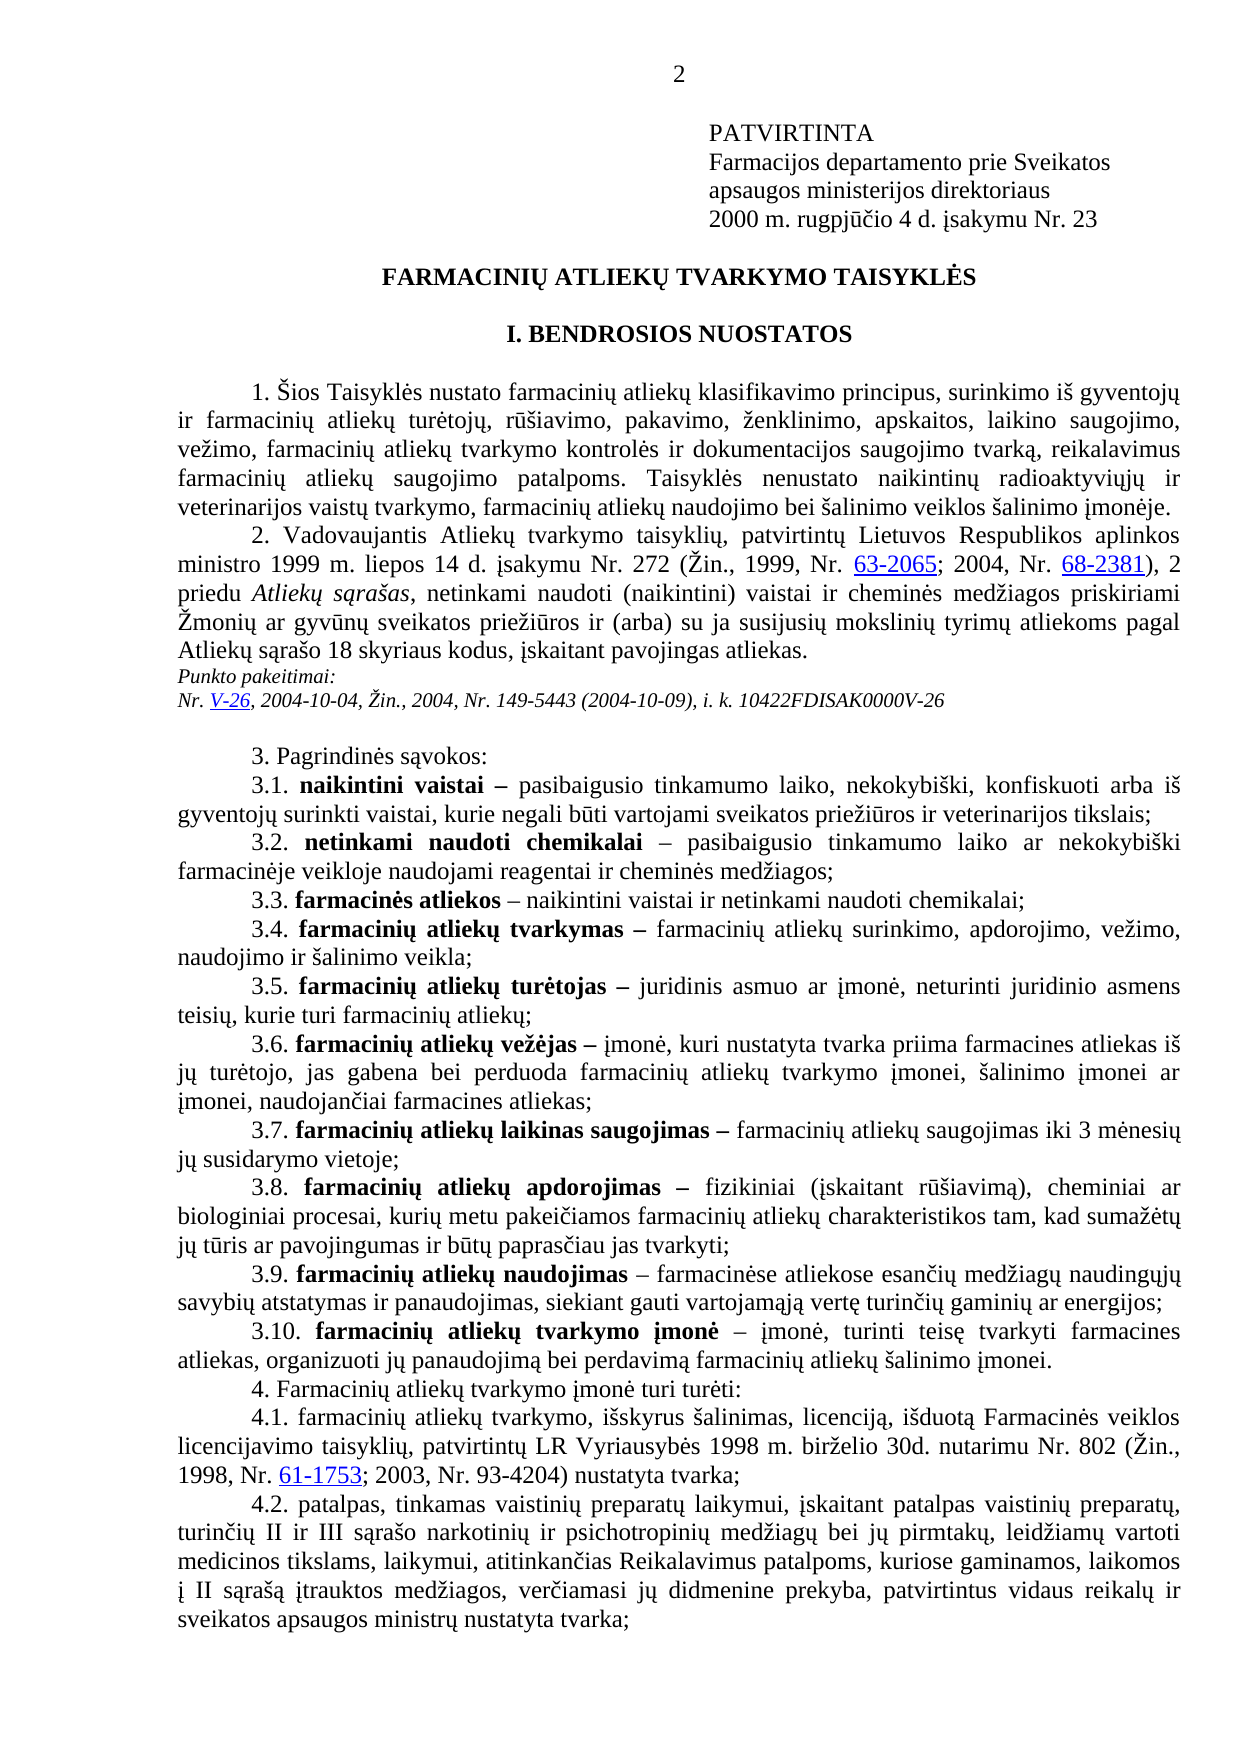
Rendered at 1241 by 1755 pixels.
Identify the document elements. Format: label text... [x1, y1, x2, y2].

text 3. Pagrindinės sąvokos: [177, 741, 1181, 770]
text 3.8. farmacinių atliekų apdorojimas – fizikiniai (įskaitant rūšiavimą), cheminiai ar biologiniai procesai, kurių metu pakeičiamos farmacinių atliekų charakteristikos tam, kad sumažėtų jų tūris ar pavojingumas ir būtų paprasčiau jas tvarkyti; [177, 1172, 1181, 1259]
text 3.2. netinkami naudoti chemikalai – pasibaigusio tinkamumo laiko ar nekokybiški farmacinėje veikloje naudojami reagentai ir cheminės medžiagos; [177, 827, 1181, 885]
text Nr. V-26, 2004-10-04, Žin., 2004, Nr. 149-5443 (2004-10-09), i. k. 10422FDISAK0000V-26 [177, 688, 1181, 712]
text FARMACINIŲ ATLIEKŲ TVARKYMO TAISYKLĖS [177, 262, 1181, 291]
text 3.5. farmacinių atliekų turėtojas – juridinis asmuo ar įmonė, neturinti juridinio asmens teisių, kurie turi farmacinių atliekų; [177, 971, 1181, 1029]
text 3.4. farmacinių atliekų tvarkymas – farmacinių atliekų surinkimo, apdorojimo, vežimo, naudojimo ir šalinimo veikla; [177, 914, 1181, 971]
text Farmacijos departamento prie Sveikatos [177, 147, 1181, 176]
text Punkto pakeitimai: [177, 664, 1181, 688]
text 1. Šios Taisyklės nustato farmacinių atliekų klasifikavimo principus, surinkimo iš gyventojų ir farmacinių atliekų turėtojų, rūšiavimo, pakavimo, ženklinimo, apskaitos, laikino saugojimo, vežimo, farmacinių atliekų tvarkymo kontrolės ir dokumentacijos saugojimo tvarką, reikalavimus farmacinių atliekų saugojimo patalpoms. Taisyklės nenustato naikintinų radioaktyviųjų ir veterinarijos vaistų tvarkymo, farmacinių atliekų naudojimo bei šalinimo veiklos šalinimo įmonėje. [177, 377, 1181, 521]
text 4.1. farmacinių atliekų tvarkymo, išskyrus šalinimas, licenciją, išduotą Farmacinės veiklos licencijavimo taisyklių, patvirtintų LR Vyriausybės 1998 m. birželio 30d. nutarimu Nr. 802 (Žin., 1998, Nr. 61-1753; 2003, Nr. 93-4204) nustatyta tvarka; [177, 1402, 1181, 1489]
text 3.9. farmacinių atliekų naudojimas – farmacinėse atliekose esančių medžiagų naudingųjų savybių atstatymas ir panaudojimas, siekiant gauti vartojamąją vertę turinčių gaminių ar energijos; [177, 1259, 1181, 1316]
text 4. Farmacinių atliekų tvarkymo įmonė turi turėti: [177, 1374, 1181, 1402]
text apsaugos ministerijos direktoriaus [177, 176, 1181, 204]
text I. BENDROSIOS NUOSTATOS [177, 319, 1181, 348]
text PATVIRTINTA [709, 118, 1181, 147]
text 3.6. farmacinių atliekų vežėjas – įmonė, kuri nustatyta tvarka priima farmacines atliekas iš jų turėtojo, jas gabena bei perduoda farmacinių atliekų tvarkymo įmonei, šalinimo įmonei ar įmonei, naudojančiai farmacines atliekas; [177, 1029, 1181, 1115]
text 3.10. farmacinių atliekų tvarkymo įmonė – įmonė, turinti teisę tvarkyti farmacines atliekas, organizuoti jų panaudojimą bei perdavimą farmacinių atliekų šalinimo įmonei. [177, 1316, 1181, 1374]
text 3.7. farmacinių atliekų laikinas saugojimas – farmacinių atliekų saugojimas iki 3 mėnesių jų susidarymo vietoje; [177, 1115, 1181, 1172]
text 3.3. farmacinės atliekos – naikintini vaistai ir netinkami naudoti chemikalai; [177, 885, 1181, 914]
text 3.1. naikintini vaistai – pasibaigusio tinkamumo laiko, nekokybiški, konfiskuoti arba iš gyventojų surinkti vaistai, kurie negali būti vartojami sveikatos priežiūros ir veterinarijos tikslais; [177, 770, 1181, 827]
text 2. Vadovaujantis Atliekų tvarkymo taisyklių, patvirtintų Lietuvos Respublikos aplinkos ministro 1999 m. liepos 14 d. įsakymu Nr. 272 (Žin., 1999, Nr. 63-2065; 2004, Nr. 68-2381), 2 priedu Atliekų sąrašas, netinkami naudoti (naikintini) vaistai ir cheminės medžiagos priskiriami Žmonių ar gyvūnų sveikatos priežiūros ir (arba) su ja susijusių mokslinių tyrimų atliekoms pagal Atliekų sąrašo 18 skyriaus kodus, įskaitant pavojingas atliekas. [177, 521, 1181, 664]
text 4.2. patalpas, tinkamas vaistinių preparatų laikymui, įskaitant patalpas vaistinių preparatų, turinčių II ir III sąrašo narkotinių ir psichotropinių medžiagų bei jų pirmtakų, leidžiamų vartoti medicinos tikslams, laikymui, atitinkančias Reikalavimus patalpoms, kuriose gaminamos, laikomos į II sąrašą įtrauktos medžiagos, verčiamasi jų didmenine prekyba, patvirtintus vidaus reikalų ir sveikatos apsaugos ministrų nustatyta tvarka; [177, 1489, 1181, 1632]
text 2000 m. rugpjūčio 4 d. įsakymu Nr. 23 [177, 204, 1181, 233]
